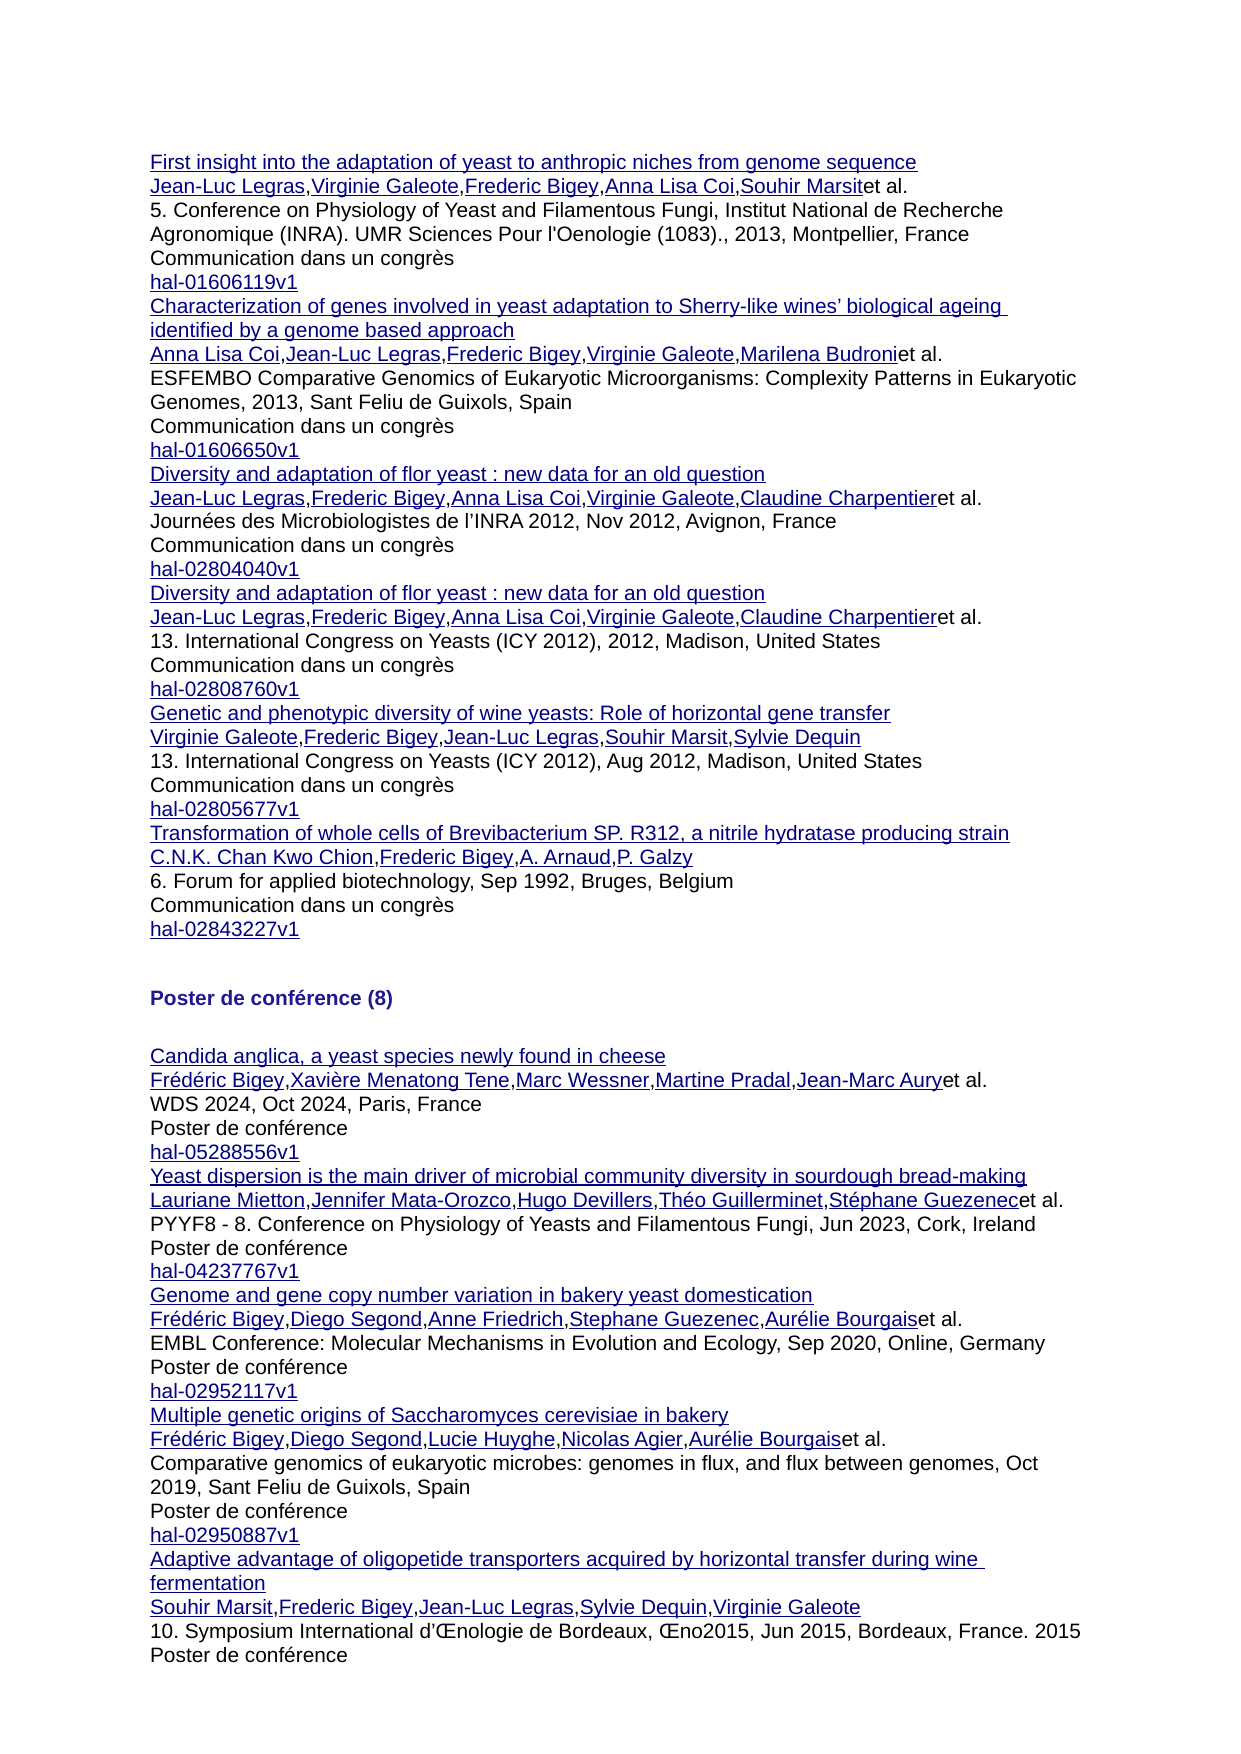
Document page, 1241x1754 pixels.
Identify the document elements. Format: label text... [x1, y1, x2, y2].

table_cell Genetic and phenotypic diversity of wine yeasts: Role of horizontal gene transfer Virginie Galeote,Frederic Bigey,Jean-Luc Legras,Souhir Marsit,Sylvie Dequin 13. International Congress on Yeasts (ICY 2012), Aug 2012, Madison, United States Communication dans un congrès hal-02805677v1 [150, 701, 1090, 821]
table_cell Yeast dispersion is the main driver of microbial community diversity in sourdough bread-making Lauriane Mietton,Jennifer Mata-Orozco,Hugo Devillers,Théo Guillerminet,Stéphane Guezenecet al. PYYF8 - 8. Conference on Physiology of Yeasts and Filamentous Fungi, Jun 2023, Cork, Ireland Poster de conférence hal-04237767v1 [150, 1164, 1090, 1283]
table_cell Transformation of whole cells of Brevibacterium SP. R312, a nitrile hydratase producing strain C.N.K. Chan Kwo Chion,Frederic Bigey,A. Arnaud,P. Galzy 6. Forum for applied biotechnology, Sep 1992, Bruges, Belgium Communication dans un congrès hal-02843227v1 [150, 821, 1090, 941]
table_cell First insight into the adaptation of yeast to anthropic niches from genome sequence Jean-Luc Legras,Virginie Galeote,Frederic Bigey,Anna Lisa Coi,Souhir Marsitet al. 5. Conference on Physiology of Yeast and Filamentous Fungi, Institut National de Recherche Agronomique (INRA). UMR Sciences Pour l'Oenologie (1083)., 2013, Montpellier, France Communication dans un congrès hal-01606119v1 [150, 150, 1090, 294]
table_cell Adaptive advantage of oligopetide transporters acquired by horizontal transfer during wine fermentation Souhir Marsit,Frederic Bigey,Jean-Luc Legras,Sylvie Dequin,Virginie Galeote 10. Symposium International d’Œnologie de Bordeaux, Œno2015, Jun 2015, Bordeaux, France. 2015 Poster de conférence [150, 1547, 1090, 1667]
table_cell Diversity and adaptation of flor yeast : new data for an old question Jean-Luc Legras,Frederic Bigey,Anna Lisa Coi,Virginie Galeote,Claudine Charpentieret al. 13. International Congress on Yeasts (ICY 2012), 2012, Madison, United States Communication dans un congrès hal-02808760v1 [150, 581, 1090, 701]
table_cell Genome and gene copy number variation in bakery yeast domestication Frédéric Bigey,Diego Segond,Anne Friedrich,Stephane Guezenec,Aurélie Bourgaiset al. EMBL Conference: Molecular Mechanisms in Evolution and Ecology, Sep 2020, Online, Germany Poster de conférence hal-02952117v1 [150, 1283, 1090, 1403]
table_header Candida anglica, a yeast species newly found in cheese Frédéric Bigey,Xavière Menatong Tene,Marc Wessner,Martine Pradal,Jean-Marc Auryet al. WDS 2024, Oct 2024, Paris, France Poster de conférence hal-05288556v1 [150, 1044, 1090, 1163]
table_cell Characterization of genes involved in yeast adaptation to Sherry-like wines’ biological ageing identified by a genome based approach Anna Lisa Coi,Jean-Luc Legras,Frederic Bigey,Virginie Galeote,Marilena Budroniet al. ESFEMBO Comparative Genomics of Eukaryotic Microorganisms: Complexity Patterns in Eukaryotic Genomes, 2013, Sant Feliu de Guixols, Spain Communication dans un congrès hal-01606650v1 [150, 294, 1090, 461]
subtitle Poster de conférence (8) [150, 985, 1090, 1009]
table_cell Multiple genetic origins of Saccharomyces cerevisiae in bakery Frédéric Bigey,Diego Segond,Lucie Huyghe,Nicolas Agier,Aurélie Bourgaiset al. Comparative genomics of eukaryotic microbes: genomes in flux, and flux between genomes, Oct 2019, Sant Feliu de Guixols, Spain Poster de conférence hal-02950887v1 [150, 1403, 1090, 1547]
table_cell Diversity and adaptation of flor yeast : new data for an old question Jean-Luc Legras,Frederic Bigey,Anna Lisa Coi,Virginie Galeote,Claudine Charpentieret al. Journées des Microbiologistes de l’INRA 2012, Nov 2012, Avignon, France Communication dans un congrès hal-02804040v1 [150, 461, 1090, 581]
